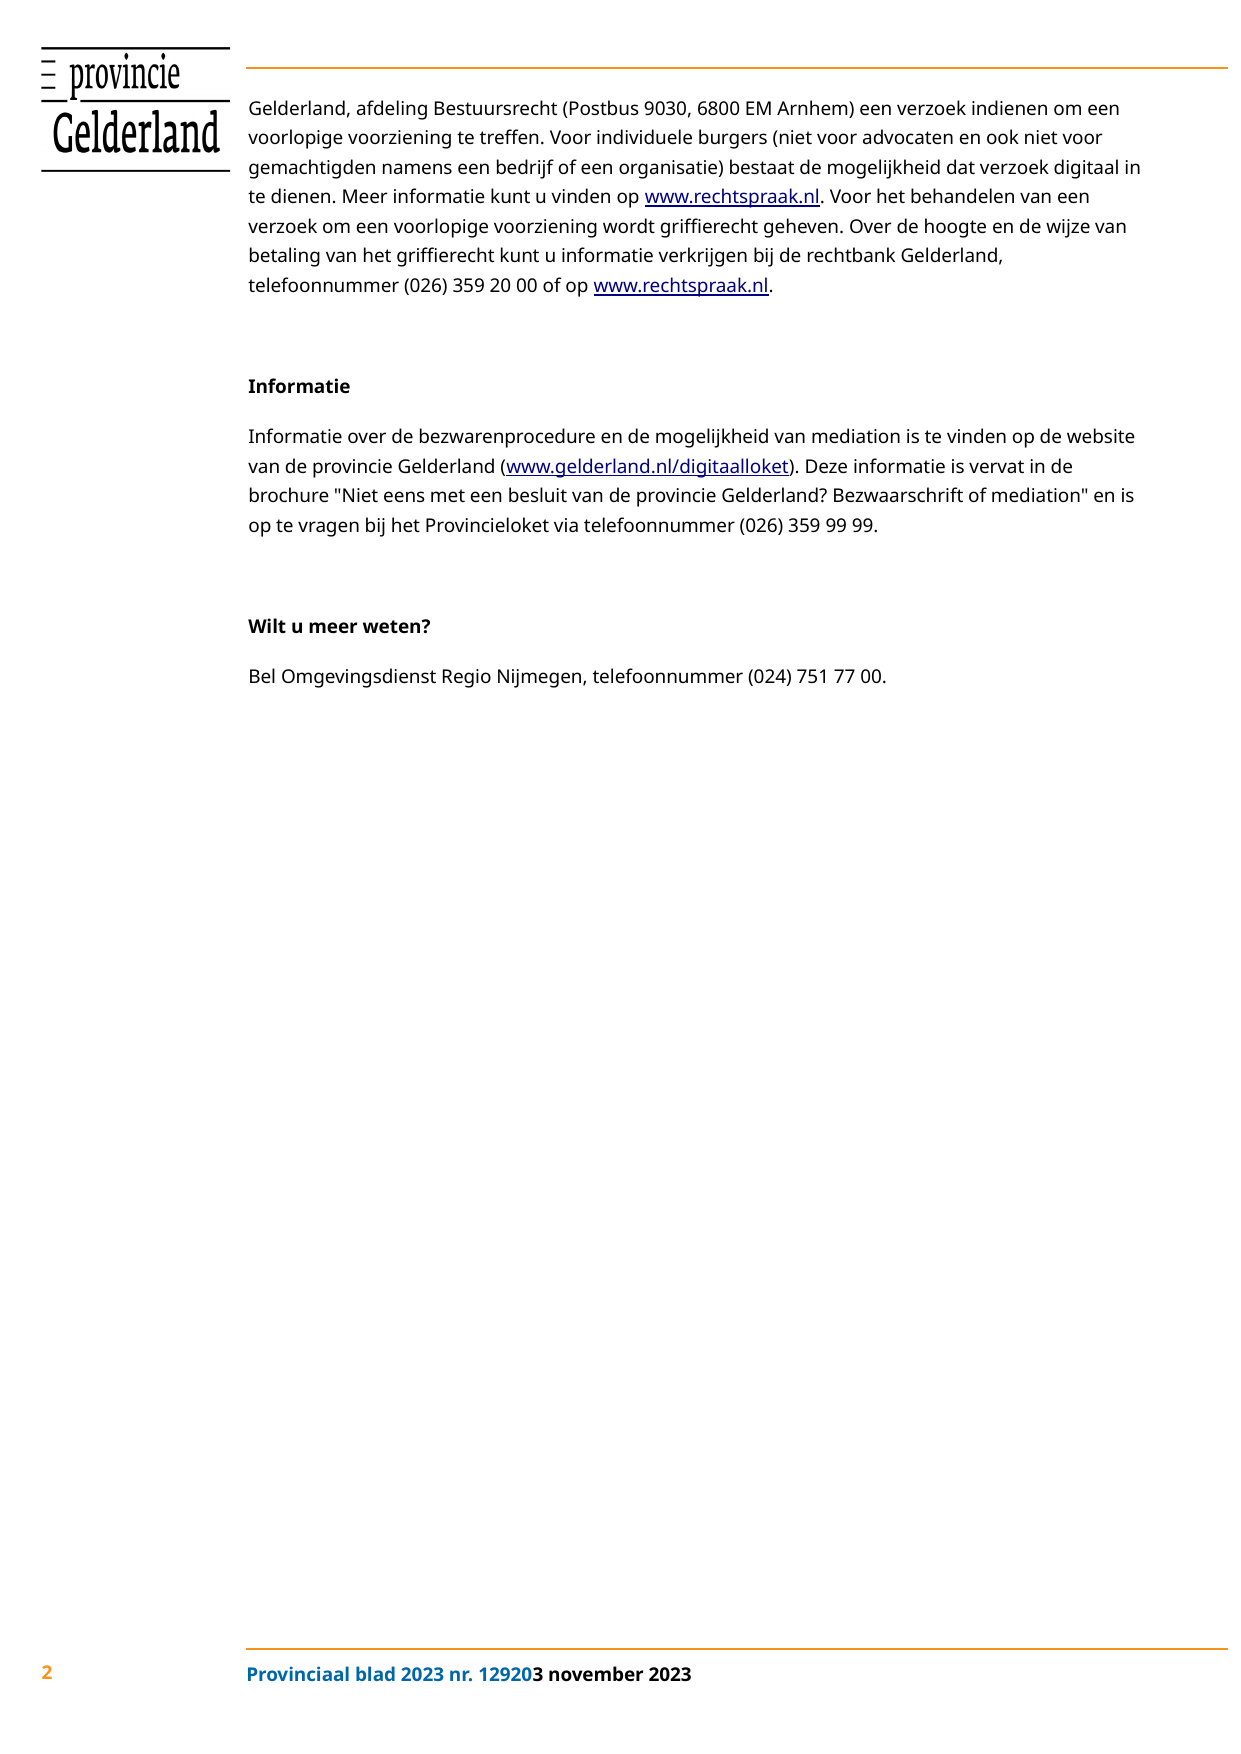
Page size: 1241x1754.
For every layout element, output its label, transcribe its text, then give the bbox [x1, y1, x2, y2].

text Bel Omgevingsdienst Regio Nijmegen, telefoonnummer (024) 751 77 00. [248, 663, 1152, 689]
text Informatie [248, 373, 1152, 399]
text Informatie over de bezwarenprocedure en de mogelijkheid van mediation is te vinden op de website van de provincie Gelderland (www.gelderland.nl/digitaalloket). Deze informatie is vervat in de brochure "Niet eens met een besluit van de provincie Gelderland? Bezwaarschrift of mediation" en is op te vragen bij het Provincieloket via telefoonnummer (026) 359 99 99. [248, 423, 1152, 538]
picture [41, 47, 231, 172]
text Wilt u meer weten? [248, 613, 1152, 639]
text Gelderland, afdeling Bestuursrecht (Postbus 9030, 6800 EM Arnhem) een verzoek indienen om een voorlopige voorziening te treffen. Voor individuele burgers (niet voor advocaten en ook niet voor gemachtigden namens een bedrijf of een organisatie) bestaat de mogelijkheid dat verzoek digitaal in te dienen. Meer informatie kunt u vinden op www.rechtspraak.nl. Voor het behandelen van een verzoek om een voorlopige voorziening wordt griffierecht geheven. Over de hoogte en de wijze van betaling van het griffierecht kunt u informatie verkrijgen bij de rechtbank Gelderland, telefoonnummer (026) 359 20 00 of op www.rechtspraak.nl. [248, 95, 1152, 298]
